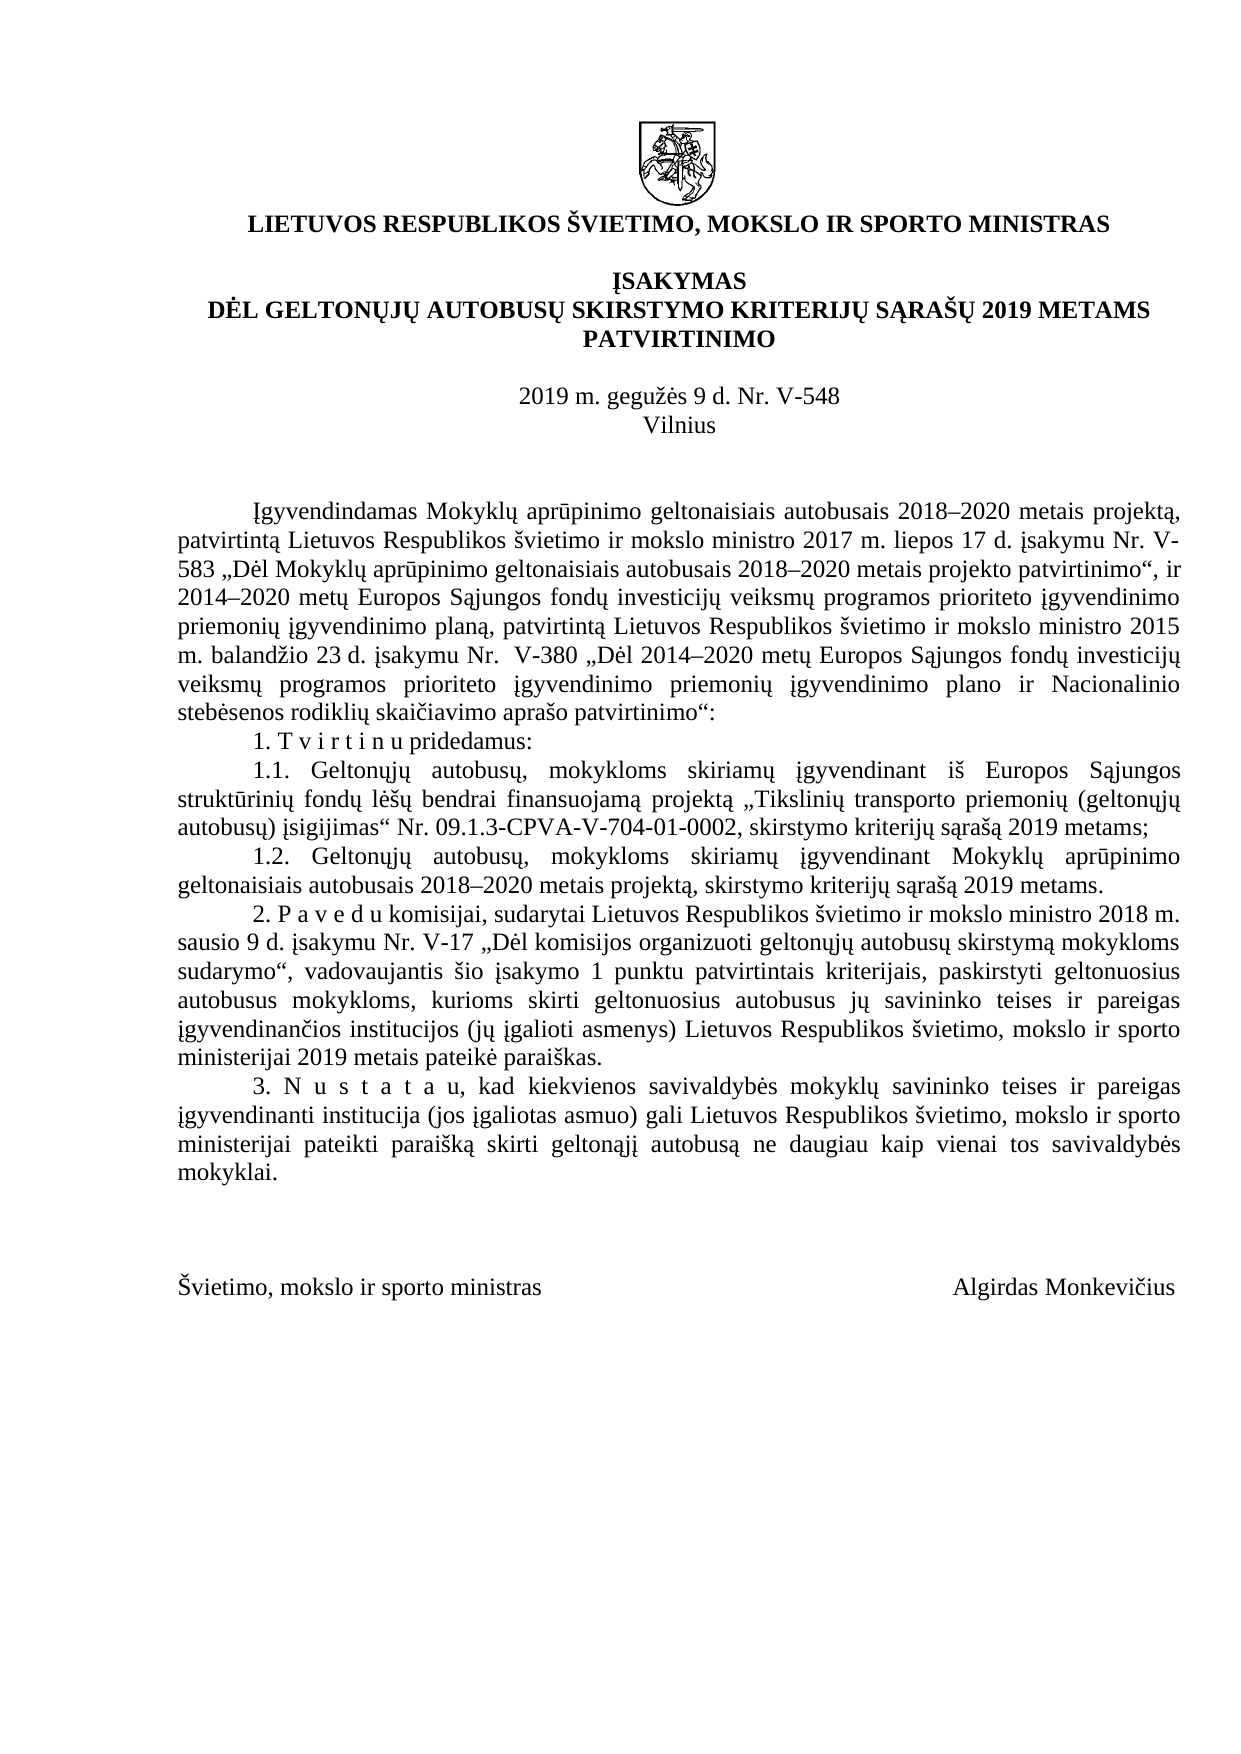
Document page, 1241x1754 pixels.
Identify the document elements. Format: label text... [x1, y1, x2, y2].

text 2019 m. gegužės 9 d. Nr. V-548 [177, 381, 1181, 410]
text ĮSAKYMAS [177, 266, 1181, 295]
text 1. T v i r t i n u pridedamus: [177, 726, 1181, 755]
text 3. N u s t a t a u, kad kiekvienos savivaldybės mokyklų savininko teises ir pareigas įgyvendinanti institucija (jos įgaliotas asmuo) gali Lietuvos Respublikos švietimo, mokslo ir sporto ministerijai pateikti paraišką skirti geltonąjį autobusą ne daugiau kaip vienai tos savivaldybės mokyklai. [177, 1071, 1181, 1186]
text DĖL GELTONŲJŲ AUTOBUSŲ SKIRSTYMO KRITERIJŲ SĄRAŠŲ 2019 METAMS PATVIRTINIMO [177, 295, 1181, 352]
text 1.2. Geltonųjų autobusų, mokykloms skiriamų įgyvendinant Mokyklų aprūpinimo geltonaisiais autobusais 2018–2020 metais projektą, skirstymo kriterijų sąrašą 2019 metams. [177, 841, 1181, 899]
text LIETUVOS RESPUBLIKOS ŠVIETIMO, MOKSLO IR SPORTO MINISTRAS [177, 209, 1181, 237]
text Švietimo, mokslo ir sporto ministras Algirdas Monkevičius [177, 1272, 1181, 1301]
text Įgyvendindamas Mokyklų aprūpinimo geltonaisiais autobusais 2018–2020 metais projektą, patvirtintą Lietuvos Respublikos švietimo ir mokslo ministro 2017 m. liepos 17 d. įsakymu Nr. V-583 „Dėl Mokyklų aprūpinimo geltonaisiais autobusais 2018–2020 metais projekto patvirtinimo“, ir 2014–2020 metų Europos Sąjungos fondų investicijų veiksmų programos prioriteto įgyvendinimo priemonių įgyvendinimo planą, patvirtintą Lietuvos Respublikos švietimo ir mokslo ministro 2015 m. balandžio 23 d. įsakymu Nr. V-380 „Dėl 2014–2020 metų Europos Sąjungos fondų investicijų veiksmų programos prioriteto įgyvendinimo priemonių įgyvendinimo plano ir Nacionalinio stebėsenos rodiklių skaičiavimo aprašo patvirtinimo“: [177, 496, 1181, 726]
text Vilnius [177, 410, 1181, 439]
text 2. P a v e d u komisijai, sudarytai Lietuvos Respublikos švietimo ir mokslo ministro 2018 m. sausio 9 d. įsakymu Nr. V-17 „Dėl komisijos organizuoti geltonųjų autobusų skirstymą mokykloms sudarymo“, vadovaujantis šio įsakymo 1 punktu patvirtintais kriterijais, paskirstyti geltonuosius autobusus mokykloms, kurioms skirti geltonuosius autobusus jų savininko teises ir pareigas įgyvendinančios institucijos (jų įgalioti asmenys) Lietuvos Respublikos švietimo, mokslo ir sporto ministerijai 2019 metais pateikė paraiškas. [177, 899, 1181, 1071]
text 1.1. Geltonųjų autobusų, mokykloms skiriamų įgyvendinant iš Europos Sąjungos struktūrinių fondų lėšų bendrai finansuojamą projektą „Tikslinių transporto priemonių (geltonųjų autobusų) įsigijimas“ Nr. 09.1.3-CPVA-V-704-01-0002, skirstymo kriterijų sąrašą 2019 metams; [177, 755, 1181, 841]
